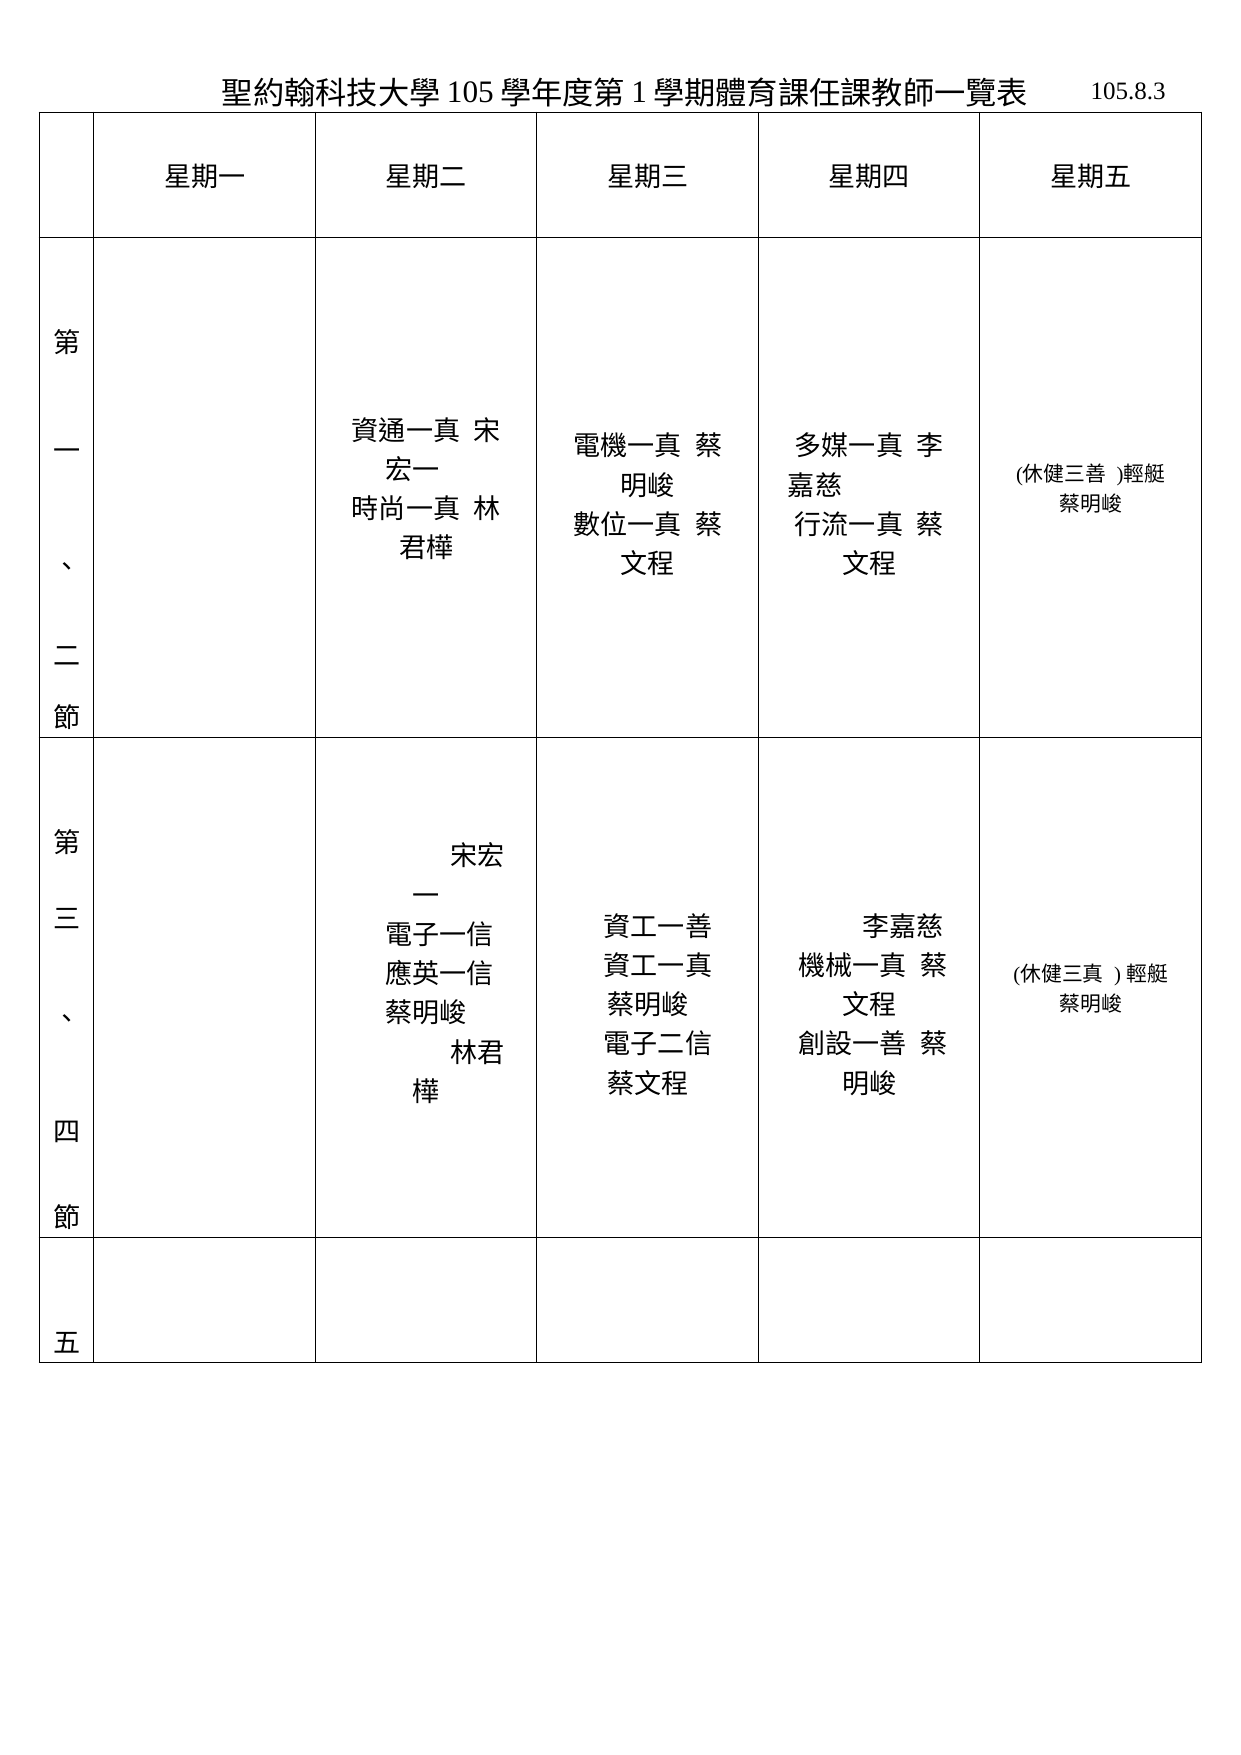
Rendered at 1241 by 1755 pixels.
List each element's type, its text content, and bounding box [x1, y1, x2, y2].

table_cell 宋宏一 電子一信應英一信 蔡明峻 林君樺 [316, 738, 536, 1237]
table_cell [94, 738, 315, 1237]
table_cell 五 [40, 1238, 93, 1362]
table_header 星期三 [537, 113, 758, 237]
table_cell 李嘉慈 機械一真 蔡文程 創設一善 蔡明峻 [759, 738, 979, 1237]
table_header 星期五 [980, 113, 1201, 237]
table_cell 多媒一真 李嘉慈 行流一真 蔡文程 [759, 238, 979, 737]
table_header 星期二 [316, 113, 536, 237]
table_cell [316, 1238, 536, 1362]
table_cell (休健三善 )輕艇 蔡明峻 [980, 238, 1201, 737]
table_cell 資通一真 宋宏一 時尚一真 林君樺 [316, 238, 536, 737]
table_cell 電機一真 蔡明峻 數位一真 蔡文程 [537, 238, 758, 737]
table_cell 資工一善資工一真 蔡明峻 電子二信 蔡文程 [537, 738, 758, 1237]
table_header 星期一 [94, 113, 315, 237]
table_cell [980, 1238, 1201, 1362]
text 聖約翰科技大學105學年度第1學期體育課任課教師一覽表 105.8.3 [75, 49, 1165, 112]
table_cell (休健三真 ) 輕艇 蔡明峻 [980, 738, 1201, 1237]
table_header 星期四 [759, 113, 979, 237]
table_cell 第 一 、 二 節 [40, 238, 93, 737]
table_cell 第 三 、 四 節 [40, 738, 93, 1237]
table_header [40, 113, 93, 237]
table_cell [94, 238, 315, 737]
table_cell [94, 1238, 315, 1362]
table_cell [759, 1238, 979, 1362]
table_cell [537, 1238, 758, 1362]
